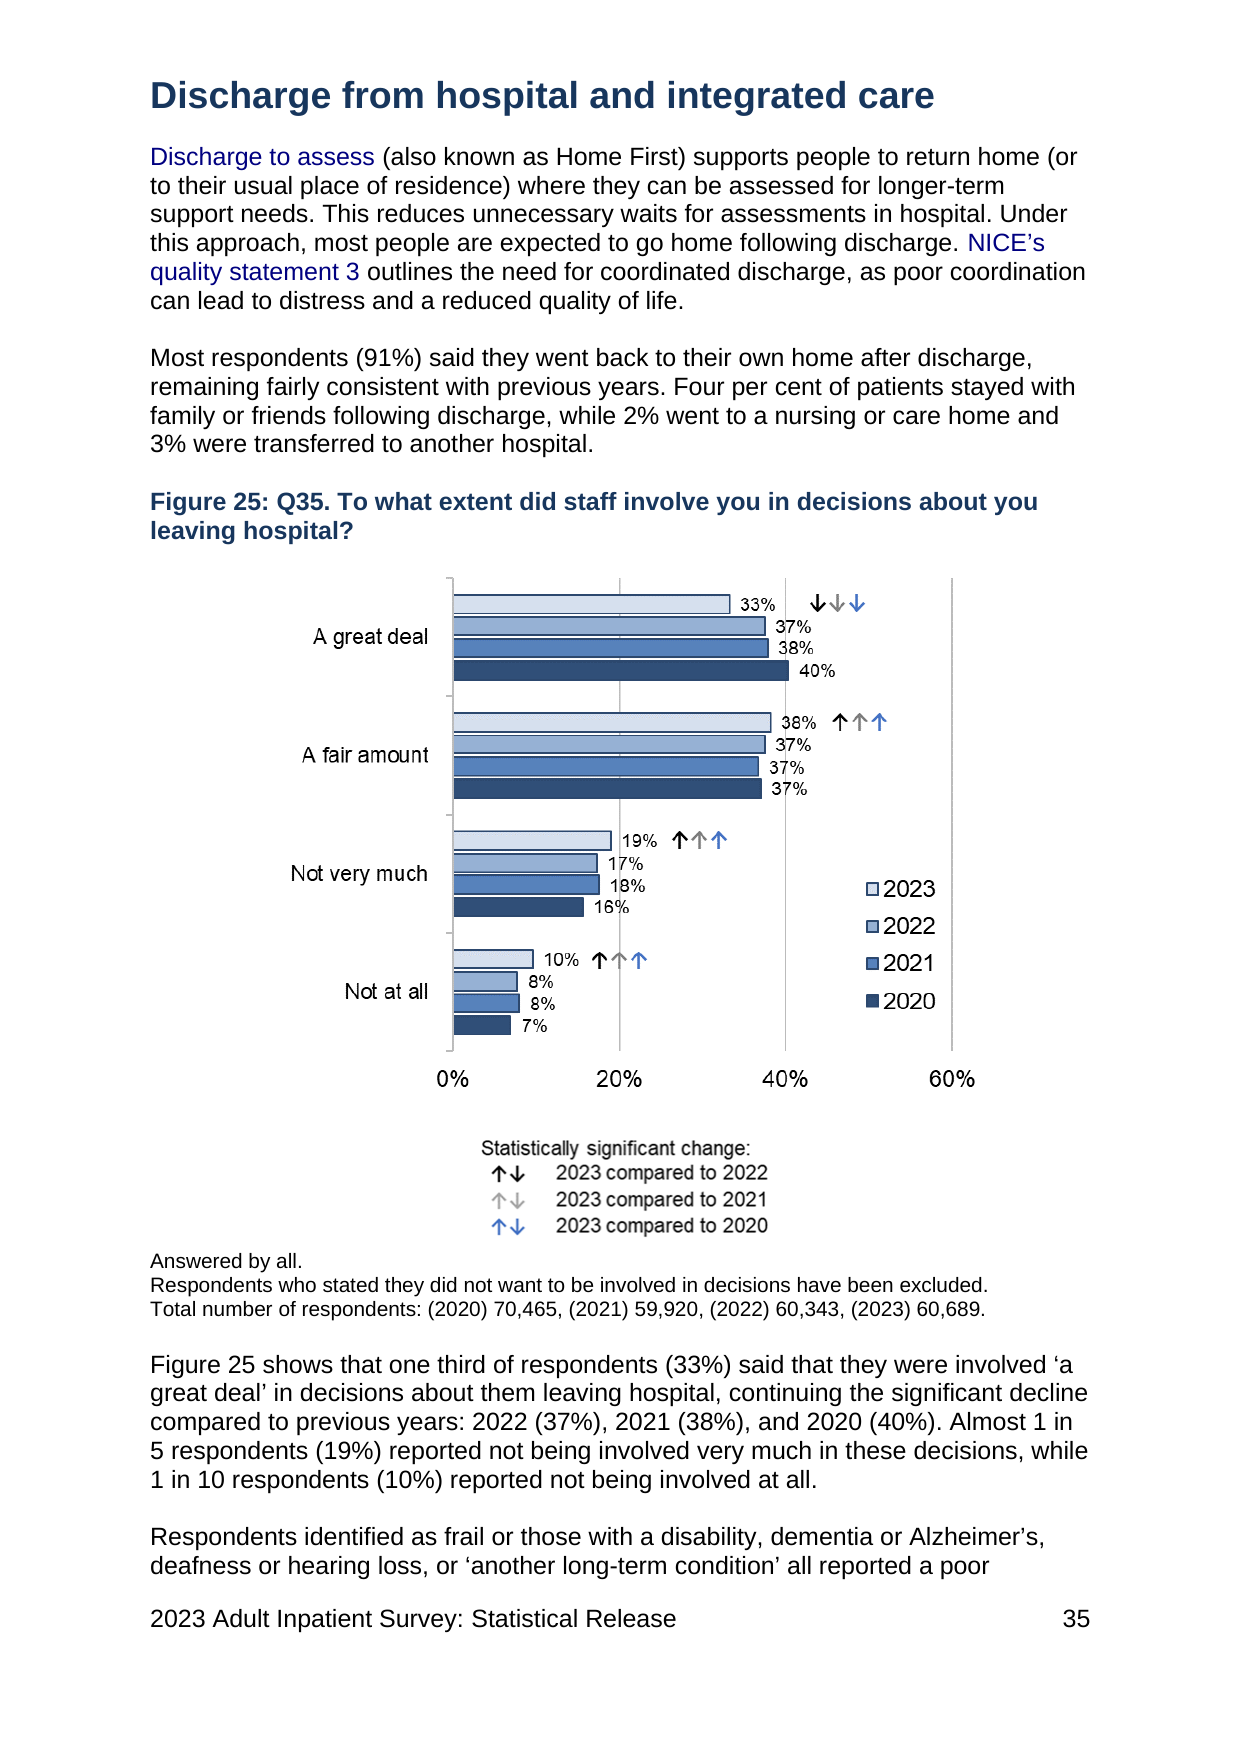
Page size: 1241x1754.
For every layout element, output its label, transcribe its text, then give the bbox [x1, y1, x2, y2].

text Figure 25: Q35. To what extent did staff involve you in decisions about you leaving hospital? [150, 487, 1090, 544]
text Answered by all. [150, 557, 1090, 1273]
text Figure 25 shows that one third of respondents (33%) said that they were involved ‘a great deal’ in decisions about them leaving hospital, continuing the significant decline compared to previous years: 2022 (37%), 2021 (38%), and 2020 (40%). Almost 1 in 5 respondents (19%) reported not being involved very much in these decisions, while 1 in 10 respondents (10%) reported not being involved at all. [150, 1350, 1090, 1493]
text Most respondents (91%) said they went back to their own home after discharge, remaining fairly consistent with previous years. Four per cent of patients stayed with family or friends following discharge, while 2% went to a nursing or care home and 3% were transferred to another hospital. [150, 343, 1090, 458]
subtitle Discharge from hospital and integrated care [150, 74, 1090, 117]
text Respondents who stated they did not want to be involved in decisions have been excluded. [150, 1273, 1090, 1297]
text Total number of respondents: (2020) 70,465, (2021) 59,920, (2022) 60,343, (2023) 60,689. [150, 1297, 1090, 1321]
text Discharge to assess (also known as Home First) supports people to return home (or to their usual place of residence) where they can be assessed for longer-term support needs. This reduces unnecessary waits for assessments in hospital. Under this approach, most people are expected to go home following discharge. NICE’s quality statement 3 outlines the need for coordinated discharge, as poor coordination can lead to distress and a reduced quality of life. [150, 142, 1090, 314]
text Respondents identified as frail or those with a disability, dementia or Alzheimer’s, deafness or hearing loss, or ‘another long-term condition’ all reported a poor [150, 1522, 1090, 1580]
